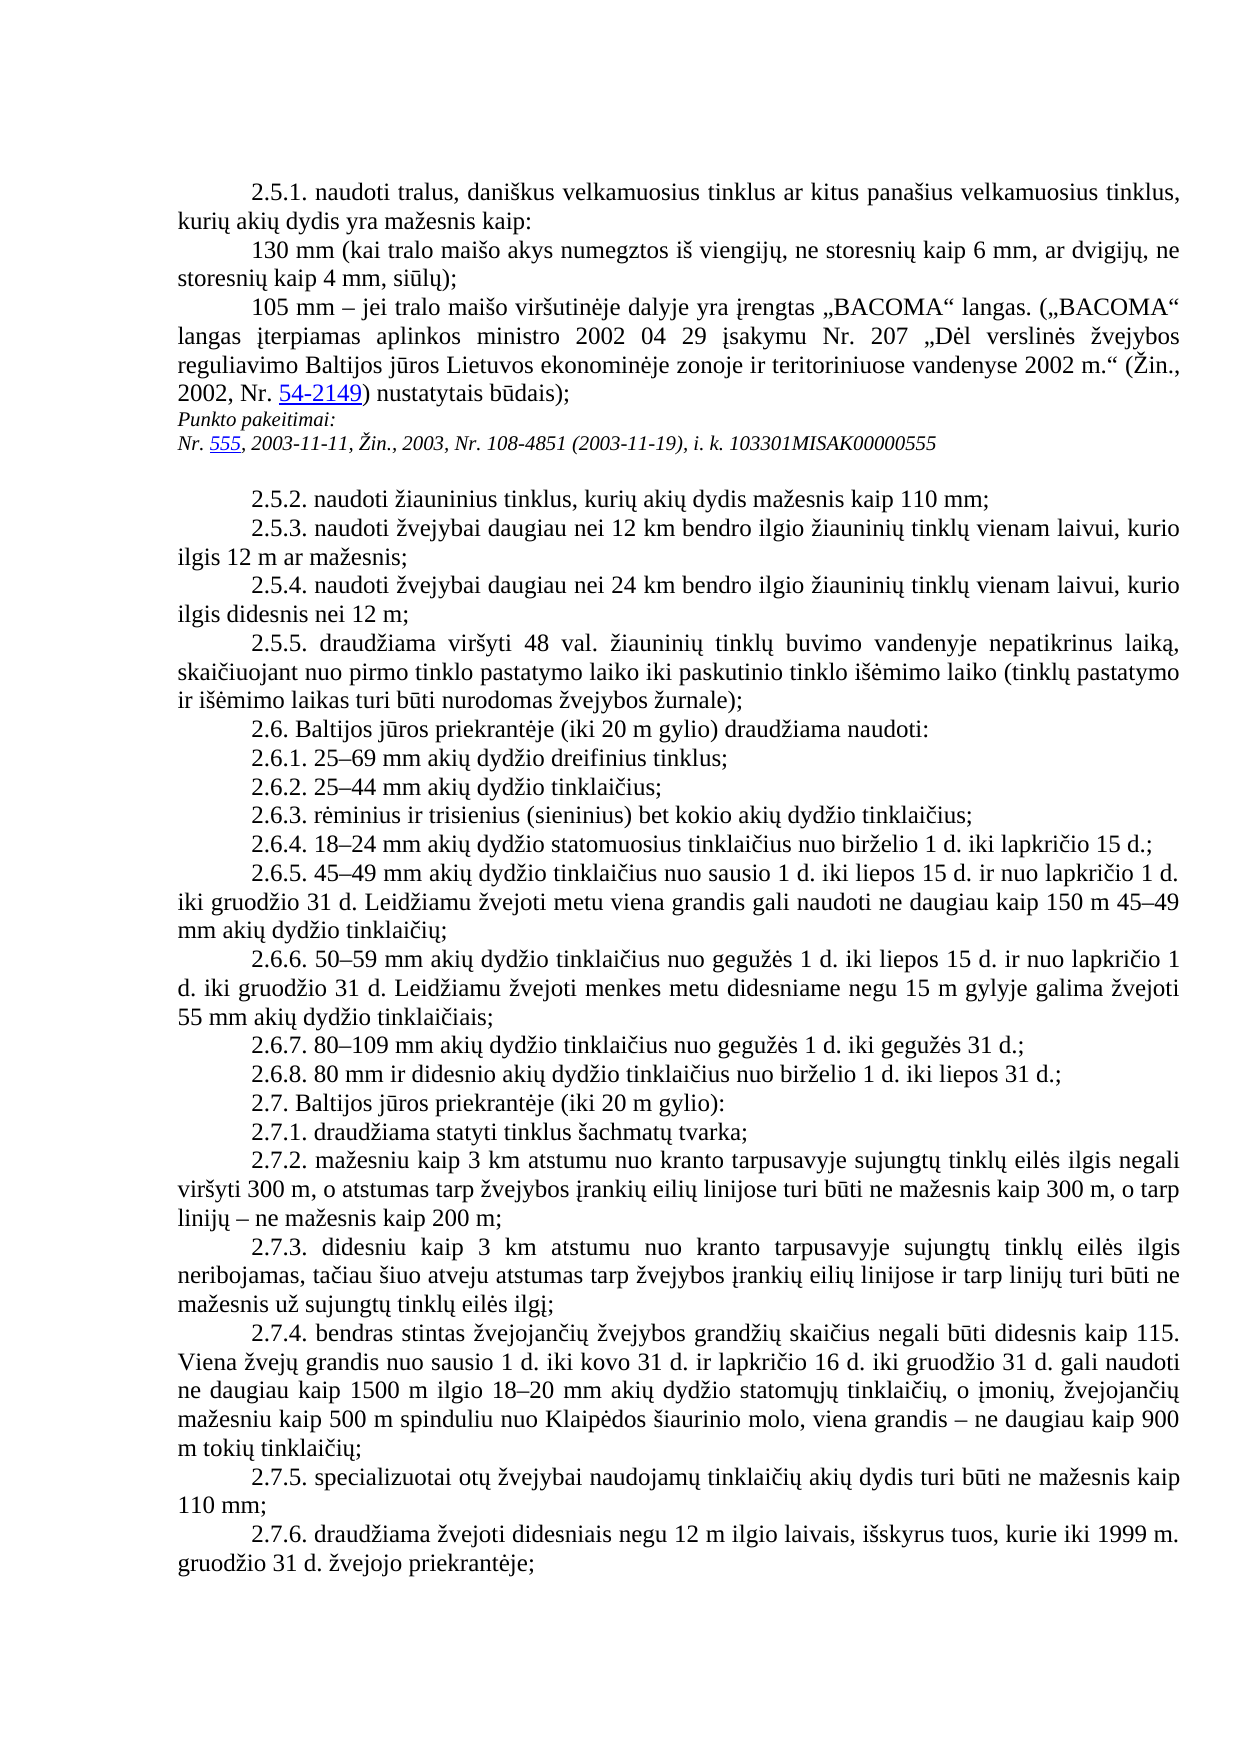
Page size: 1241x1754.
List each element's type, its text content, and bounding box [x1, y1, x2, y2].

text 2.5.1. naudoti tralus, daniškus velkamuosius tinklus ar kitus panašius velkamuosius tinklus, kurių akių dydis yra mažesnis kaip: [177, 177, 1181, 235]
text 2.6.8. 80 mm ir didesnio akių dydžio tinklaičius nuo birželio 1 d. iki liepos 31 d.; [177, 1059, 1181, 1088]
text 2.6.6. 50–59 mm akių dydžio tinklaičius nuo gegužės 1 d. iki liepos 15 d. ir nuo lapkričio 1 d. iki gruodžio 31 d. Leidžiamu žvejoti menkes metu didesniame negu 15 m gylyje galima žvejoti 55 mm akių dydžio tinklaičiais; [177, 944, 1181, 1030]
text 2.6.3. rėminius ir trisienius (sieninius) bet kokio akių dydžio tinklaičius; [177, 800, 1181, 829]
text 2.7.6. draudžiama žvejoti didesniais negu 12 m ilgio laivais, išskyrus tuos, kurie iki 1999 m. gruodžio 31 d. žvejojo priekrantėje; [177, 1519, 1181, 1577]
text 2.5.4. naudoti žvejybai daugiau nei 24 km bendro ilgio žiauninių tinklų vienam laivui, kurio ilgis didesnis nei 12 m; [177, 570, 1181, 628]
text 2.5.2. naudoti žiauninius tinklus, kurių akių dydis mažesnis kaip 110 mm; [177, 484, 1181, 513]
text 2.6.7. 80–109 mm akių dydžio tinklaičius nuo gegužės 1 d. iki gegužės 31 d.; [177, 1030, 1181, 1059]
text 2.6.5. 45–49 mm akių dydžio tinklaičius nuo sausio 1 d. iki liepos 15 d. ir nuo lapkričio 1 d. iki gruodžio 31 d. Leidžiamu žvejoti metu viena grandis gali naudoti ne daugiau kaip 150 m 45–49 mm akių dydžio tinklaičių; [177, 858, 1181, 944]
text 2.7.4. bendras stintas žvejojančių žvejybos grandžių skaičius negali būti didesnis kaip 115. Viena žvejų grandis nuo sausio 1 d. iki kovo 31 d. ir lapkričio 16 d. iki gruodžio 31 d. gali naudoti ne daugiau kaip 1500 m ilgio 18–20 mm akių dydžio statomųjų tinklaičių, o įmonių, žvejojančių mažesniu kaip 500 m spinduliu nuo Klaipėdos šiaurinio molo, viena grandis – ne daugiau kaip 900 m tokių tinklaičių; [177, 1318, 1181, 1462]
text 2.7.1. draudžiama statyti tinklus šachmatų tvarka; [177, 1117, 1181, 1145]
text 2.6.1. 25–69 mm akių dydžio dreifinius tinklus; [177, 743, 1181, 772]
text Nr. 555, 2003-11-11, Žin., 2003, Nr. 108-4851 (2003-11-19), i. k. 103301MISAK00000555 [177, 431, 1181, 455]
text 2.7.5. specializuotai otų žvejybai naudojamų tinklaičių akių dydis turi būti ne mažesnis kaip 110 mm; [177, 1462, 1181, 1519]
text 2.6. Baltijos jūros priekrantėje (iki 20 m gylio) draudžiama naudoti: [177, 714, 1181, 743]
text 130 mm (kai tralo maišo akys numegztos iš viengijų, ne storesnių kaip 6 mm, ar dvigijų, ne storesnių kaip 4 mm, siūlų); [177, 235, 1181, 292]
text Punkto pakeitimai: [177, 407, 1181, 431]
text 2.5.5. draudžiama viršyti 48 val. žiauninių tinklų buvimo vandenyje nepatikrinus laiką, skaičiuojant nuo pirmo tinklo pastatymo laiko iki paskutinio tinklo išėmimo laiko (tinklų pastatymo ir išėmimo laikas turi būti nurodomas žvejybos žurnale); [177, 628, 1181, 714]
text 2.6.4. 18–24 mm akių dydžio statomuosius tinklaičius nuo birželio 1 d. iki lapkričio 15 d.; [177, 829, 1181, 858]
text 2.7. Baltijos jūros priekrantėje (iki 20 m gylio): [177, 1088, 1181, 1117]
text 2.5.3. naudoti žvejybai daugiau nei 12 km bendro ilgio žiauninių tinklų vienam laivui, kurio ilgis 12 m ar mažesnis; [177, 513, 1181, 570]
text 105 mm – jei tralo maišo viršutinėje dalyje yra įrengtas „BACOMA“ langas. („BACOMA“ langas įterpiamas aplinkos ministro 2002 04 29 įsakymu Nr. 207 „Dėl verslinės žvejybos reguliavimo Baltijos jūros Lietuvos ekonominėje zonoje ir teritoriniuose vandenyse 2002 m.“ (Žin., 2002, Nr. 54-2149) nustatytais būdais); [177, 292, 1181, 407]
text 2.7.2. mažesniu kaip 3 km atstumu nuo kranto tarpusavyje sujungtų tinklų eilės ilgis negali viršyti 300 m, o atstumas tarp žvejybos įrankių eilių linijose turi būti ne mažesnis kaip 300 m, o tarp linijų – ne mažesnis kaip 200 m; [177, 1145, 1181, 1232]
text 2.7.3. didesniu kaip 3 km atstumu nuo kranto tarpusavyje sujungtų tinklų eilės ilgis neribojamas, tačiau šiuo atveju atstumas tarp žvejybos įrankių eilių linijose ir tarp linijų turi būti ne mažesnis už sujungtų tinklų eilės ilgį; [177, 1232, 1181, 1318]
text 2.6.2. 25–44 mm akių dydžio tinklaičius; [177, 772, 1181, 800]
